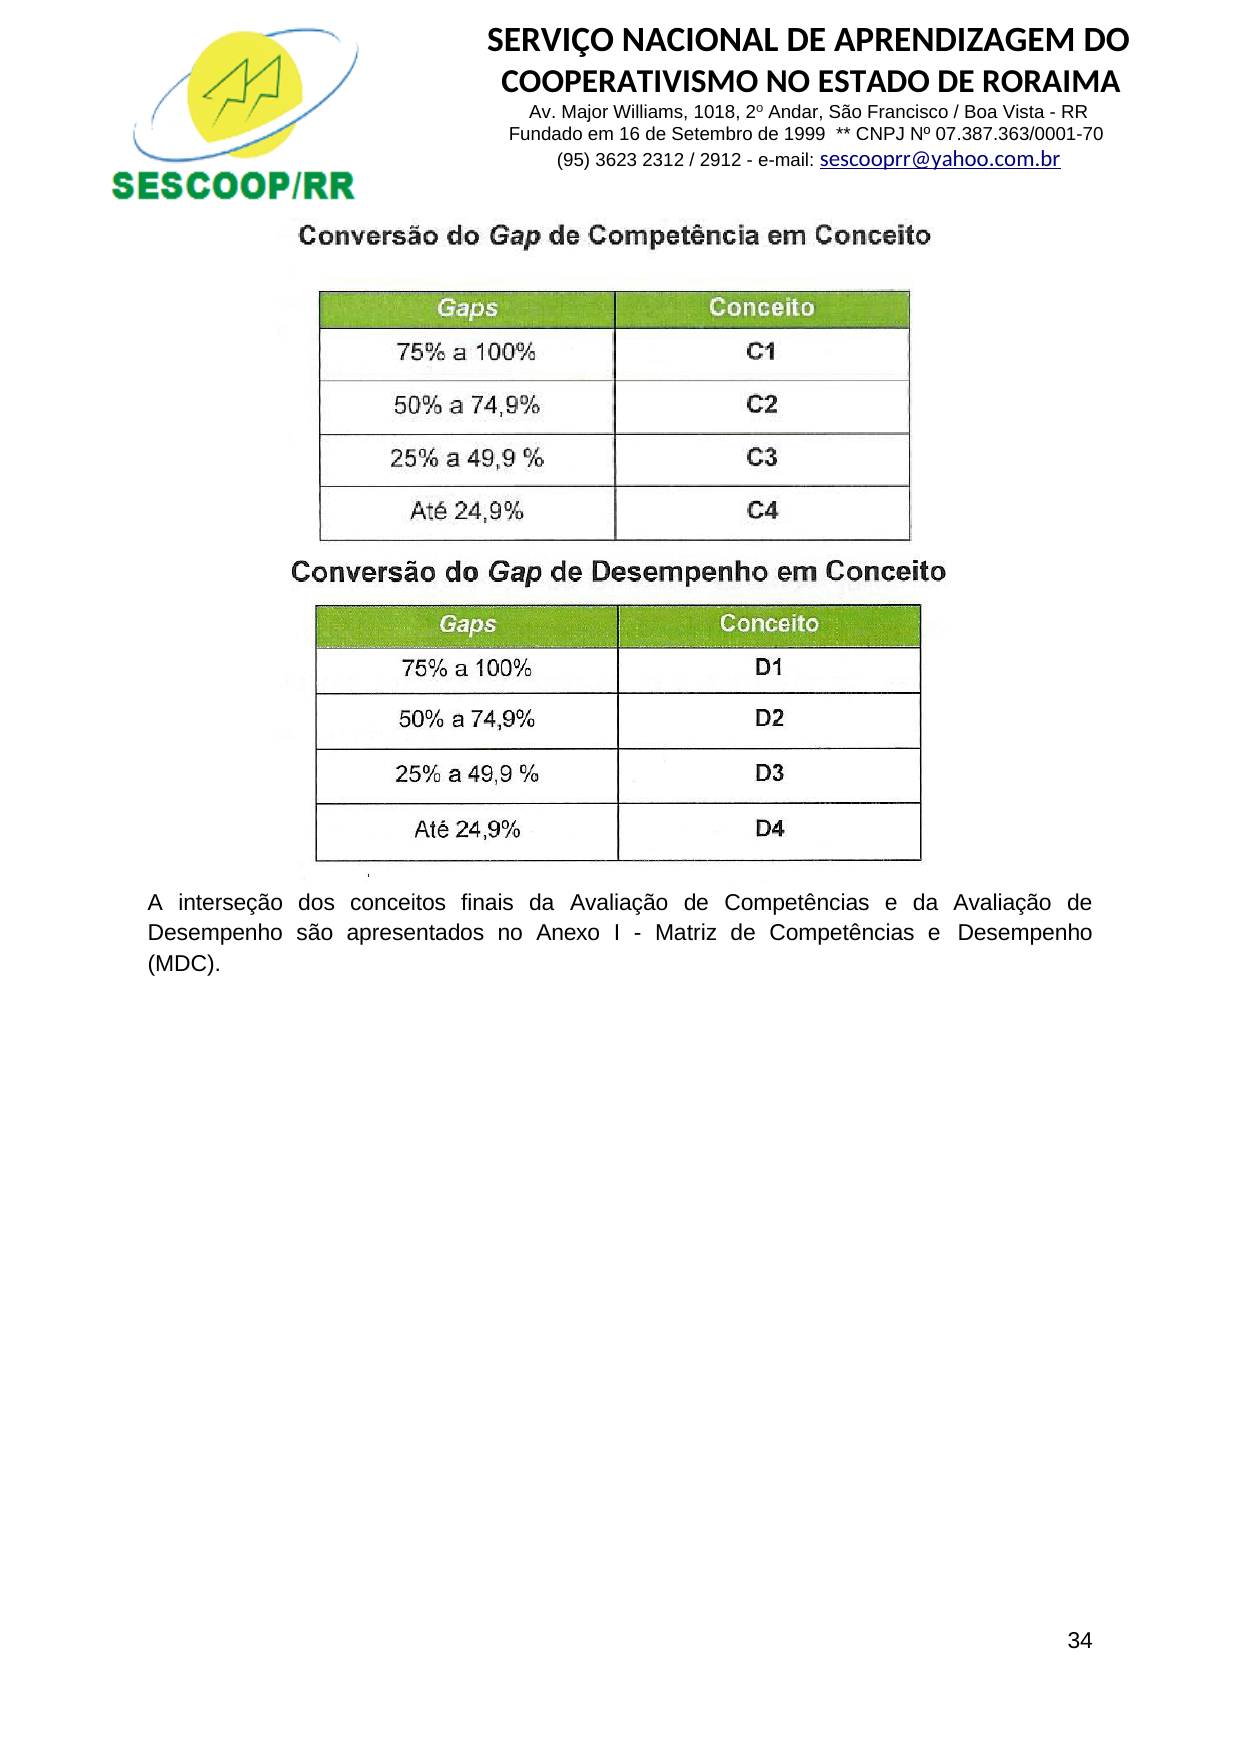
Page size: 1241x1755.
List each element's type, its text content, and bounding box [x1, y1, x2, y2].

text A interseção dos conceitos finais da Avaliação de Competências e da Avaliação de Desempenho são apresentados no Anexo I - Matriz de Competências e Desempenho (MDC). [147, 889, 1093, 976]
